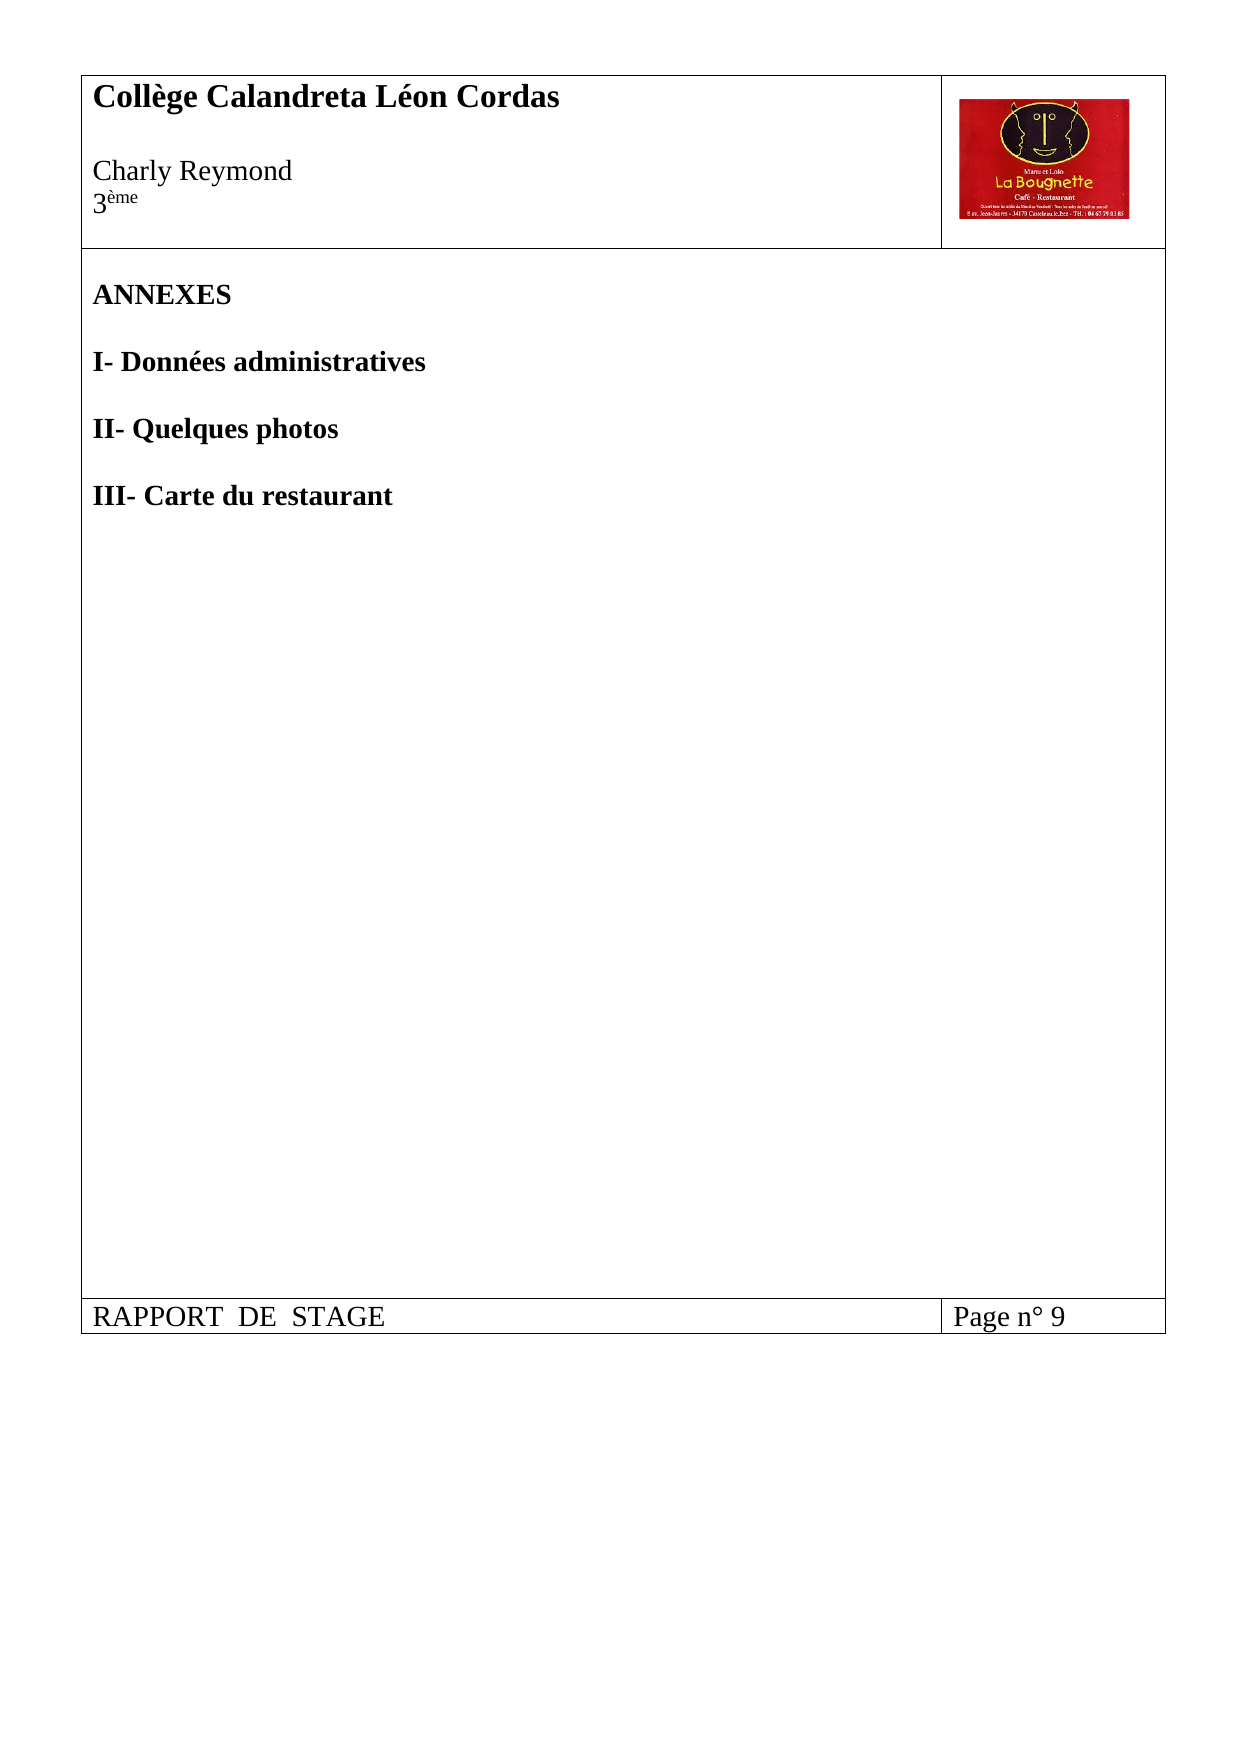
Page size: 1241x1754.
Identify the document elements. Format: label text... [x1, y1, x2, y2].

table_cell Page n° 9 [942, 1299, 1165, 1332]
table_cell RAPPORT DE STAGE [82, 1299, 941, 1332]
picture [959, 99, 1130, 219]
table_header [942, 76, 1165, 247]
table_header Collège Calandreta Léon Cordas Charly Reymond 3ème [82, 76, 941, 247]
table_cell ANNEXES I- Données administratives II- Quelques photos III- Carte du restaurant [82, 249, 1165, 1298]
